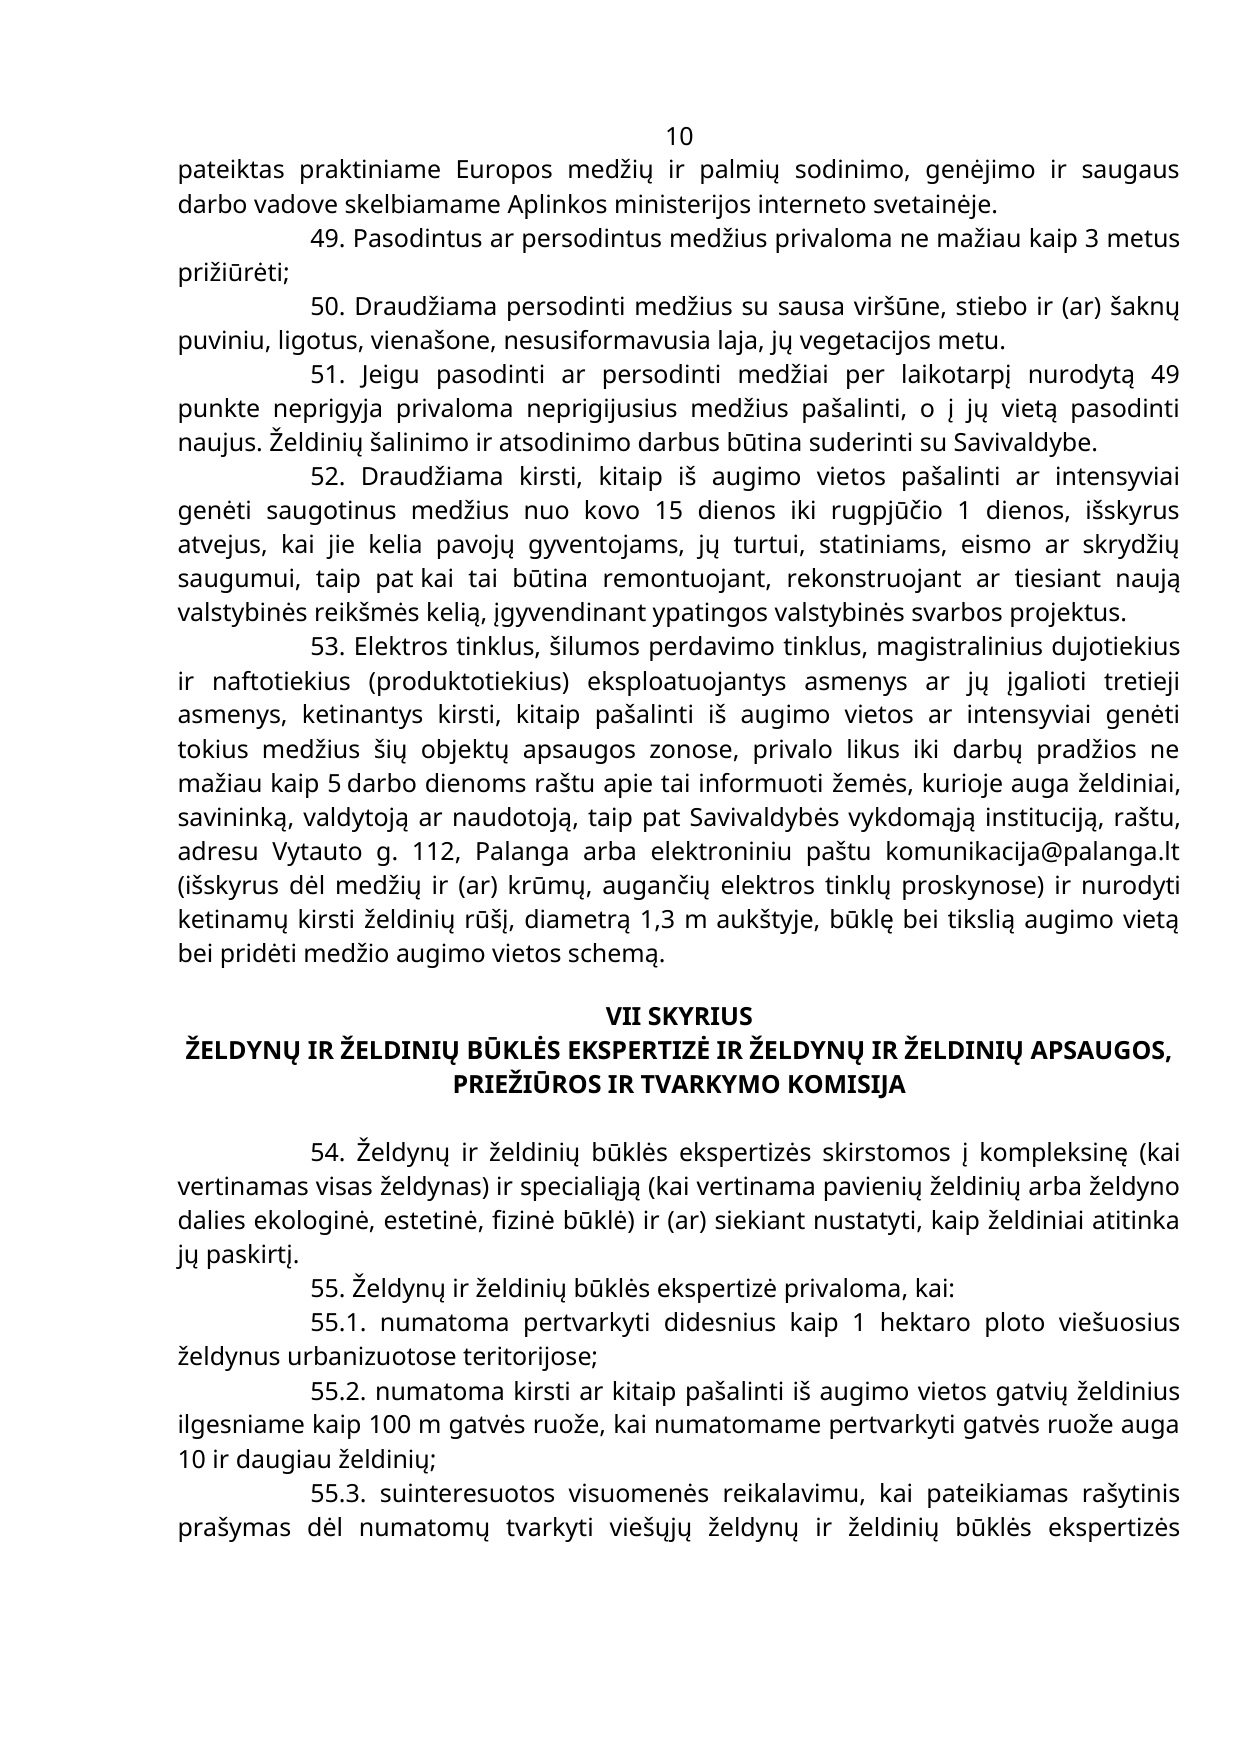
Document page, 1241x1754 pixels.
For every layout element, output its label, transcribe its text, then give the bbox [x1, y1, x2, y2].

text 51. Jeigu pasodinti ar persodinti medžiai per laikotarpį nurodytą 49 punkte neprigyja privaloma neprigijusius medžius pašalinti, o į jų vietą pasodinti naujus. Želdinių šalinimo ir atsodinimo darbus būtina suderinti su Savivaldybe. [177, 357, 1181, 459]
text VII SKYRIUS [177, 998, 1181, 1032]
text 54. Želdynų ir želdinių būklės ekspertizės skirstomos į kompleksinę (kai vertinamas visas želdynas) ir specialiąją (kai vertinama pavienių želdinių arba želdyno dalies ekologinė, estetinė, fizinė būklė) ir (ar) siekiant nustatyti, kaip želdiniai atitinka jų paskirtį. [177, 1135, 1181, 1271]
text 49. Pasodintus ar persodintus medžius privaloma ne mažiau kaip 3 metus prižiūrėti; [177, 220, 1181, 288]
text pateiktas praktiniame Europos medžių ir palmių sodinimo, genėjimo ir saugaus darbo vadove skelbiamame Aplinkos ministerijos interneto svetainėje. [177, 152, 1181, 220]
text ŽELDYNŲ IR ŽELDINIŲ BŪKLĖS EKSPERTIZĖ IR ŽELDYNŲ IR ŽELDINIŲ APSAUGOS, PRIEŽIŪROS IR TVARKYMO KOMISIJA [177, 1032, 1181, 1101]
text 50. Draudžiama persodinti medžius su sausa viršūne, stiebo ir (ar) šaknų puviniu, ligotus, vienašone, nesusiformavusia laja, jų vegetacijos metu. [177, 288, 1181, 357]
text 52. Draudžiama kirsti, kitaip iš augimo vietos pašalinti ar intensyviai genėti saugotinus medžius nuo kovo 15 dienos iki rugpjūčio 1 dienos, išskyrus atvejus, kai jie kelia pavojų gyventojams, jų turtui, statiniams, eismo ar skrydžių saugumui, taip pat kai tai būtina remontuojant, rekonstruojant ar tiesiant naują valstybinės reikšmės kelią, įgyvendinant ypatingos valstybinės svarbos projektus. [177, 459, 1181, 629]
text 55. Želdynų ir želdinių būklės ekspertizė privaloma, kai: [177, 1271, 1181, 1305]
text 55.1. numatoma pertvarkyti didesnius kaip 1 hektaro ploto viešuosius želdynus urbanizuotose teritorijose; [177, 1305, 1181, 1373]
text 55.2. numatoma kirsti ar kitaip pašalinti iš augimo vietos gatvių želdinius ilgesniame kaip 100 m gatvės ruože, kai numatomame pertvarkyti gatvės ruože auga 10 ir daugiau želdinių; [177, 1373, 1181, 1475]
text 55.3. suinteresuotos visuomenės reikalavimu, kai pateikiamas rašytinis prašymas dėl numatomų tvarkyti viešųjų želdynų ir želdinių būklės ekspertizės [177, 1475, 1181, 1543]
text 53. Elektros tinklus, šilumos perdavimo tinklus, magistralinius dujotiekius ir naftotiekius (produktotiekius) eksploatuojantys asmenys ar jų įgalioti tretieji asmenys, ketinantys kirsti, kitaip pašalinti iš augimo vietos ar intensyviai genėti tokius medžius šių objektų apsaugos zonose, privalo likus iki darbų pradžios ne mažiau kaip 5 darbo dienoms raštu apie tai informuoti žemės, kurioje auga želdiniai, savininką, valdytoją ar naudotoją, taip pat Savivaldybės vykdomąją instituciją, raštu, adresu Vytauto g. 112, Palanga arba elektroniniu paštu komunikacija@palanga.lt (išskyrus dėl medžių ir (ar) krūmų, augančių elektros tinklų proskynose) ir nurodyti ketinamų kirsti želdinių rūšį, diametrą 1,3 m aukštyje, būklę bei tikslią augimo vietą bei pridėti medžio augimo vietos schemą. [177, 629, 1181, 970]
